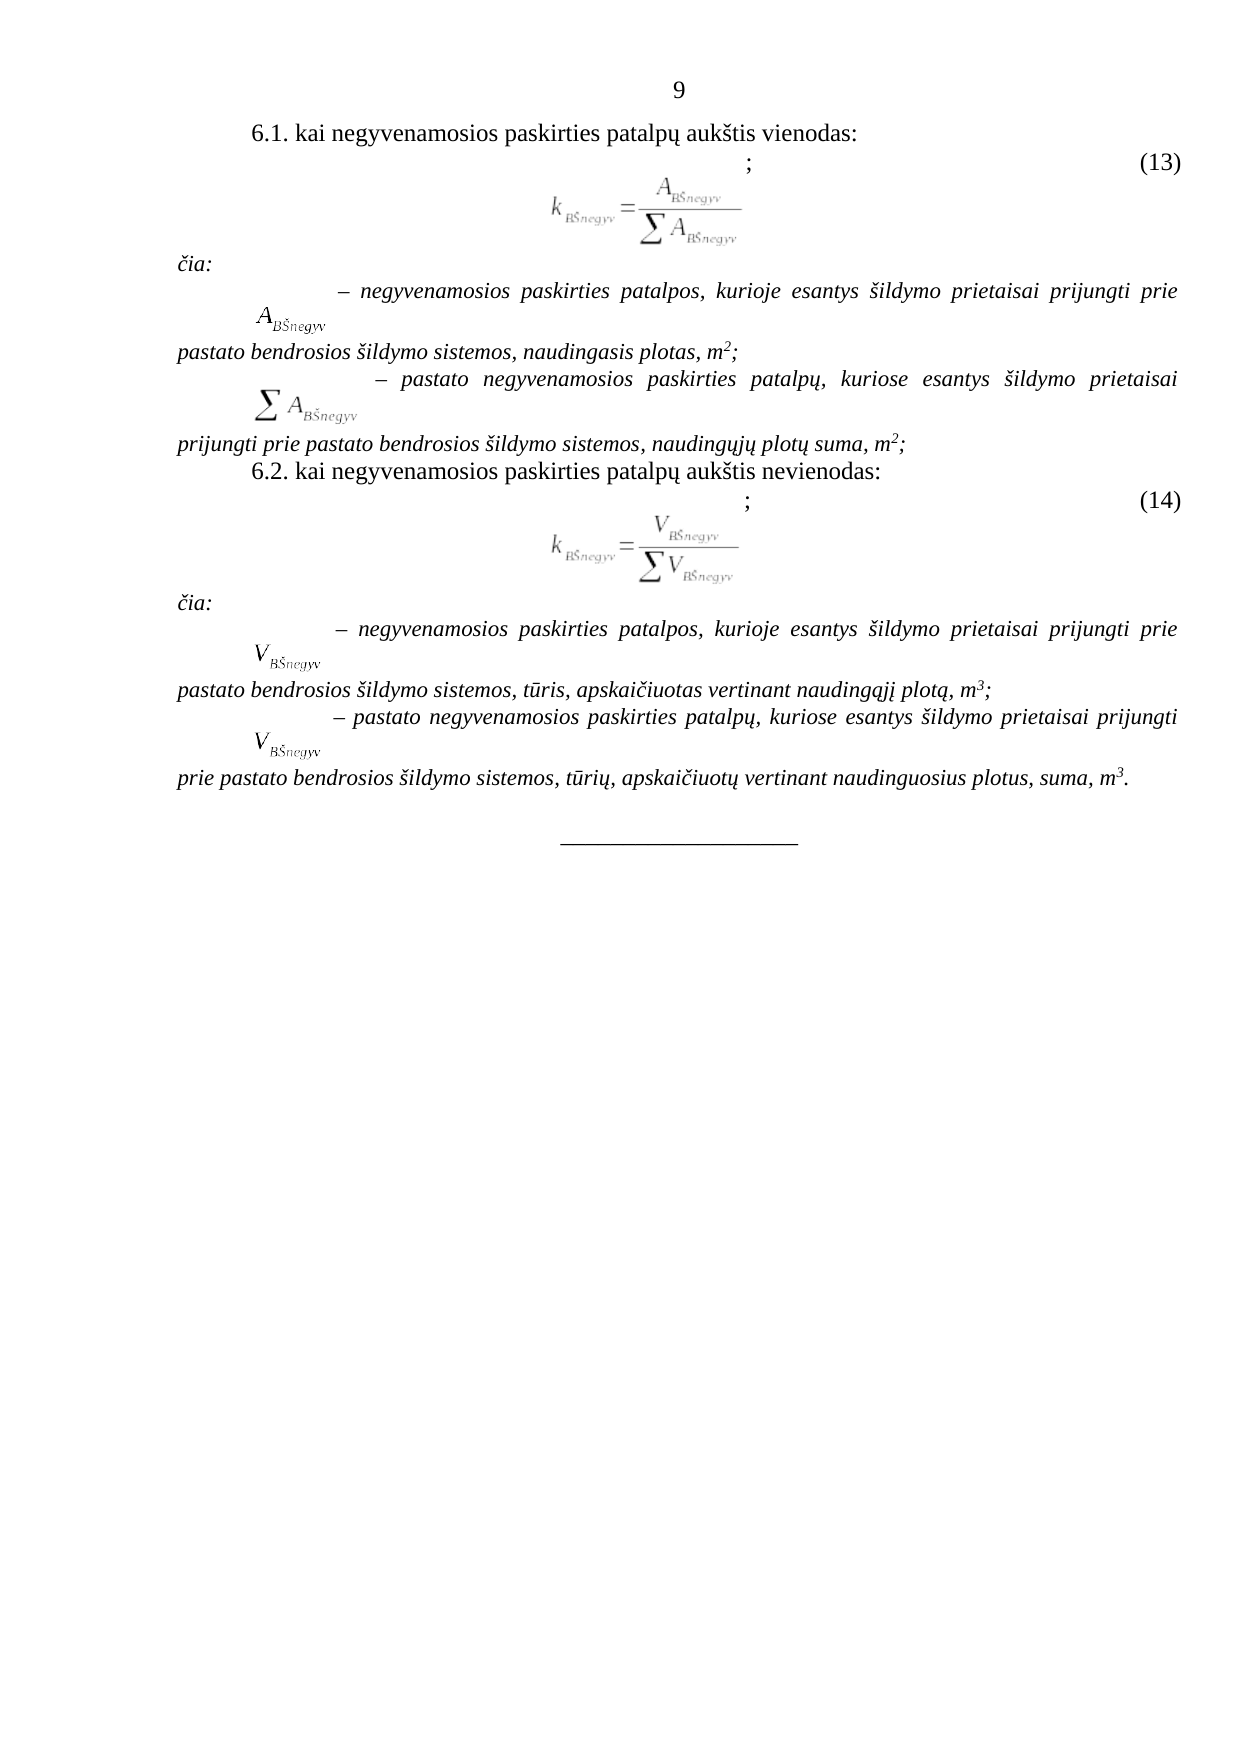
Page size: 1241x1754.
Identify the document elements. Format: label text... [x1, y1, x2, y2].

text ___________________ [177, 819, 1181, 848]
text 6.2. kai negyvenamosios paskirties patalpų aukštis nevienodas: [177, 456, 1181, 485]
text ; (13) [177, 147, 1181, 250]
text – negyvenamosios paskirties patalpos, kurioje esantys šildymo prietaisai prijungti prie pastato bendrosios šildymo sistemos, naudingasis plotas, m2; [177, 277, 1181, 364]
text – negyvenamosios paskirties patalpos, kurioje esantys šildymo prietaisai prijungti prie pastato bendrosios šildymo sistemos, tūris, apskaičiuotas vertinant naudingąjį plotą, m3; [177, 615, 1181, 703]
text čia: [177, 588, 1181, 615]
text – pastato negyvenamosios paskirties patalpų, kuriose esantys šildymo prietaisai prijungti prie pastato bendrosios šildymo sistemos, naudingųjų plotų suma, m2; [177, 364, 1181, 456]
text – pastato negyvenamosios paskirties patalpų, kuriose esantys šildymo prietaisai prijungti prie pastato bendrosios šildymo sistemos, tūrių, apskaičiuotų vertinant naudinguosius plotus, suma, m3. [177, 703, 1181, 791]
text čia: [177, 250, 1181, 277]
text ; (14) [177, 485, 1181, 588]
text 6.1. kai negyvenamosios paskirties patalpų aukštis vienodas: [177, 118, 1181, 147]
